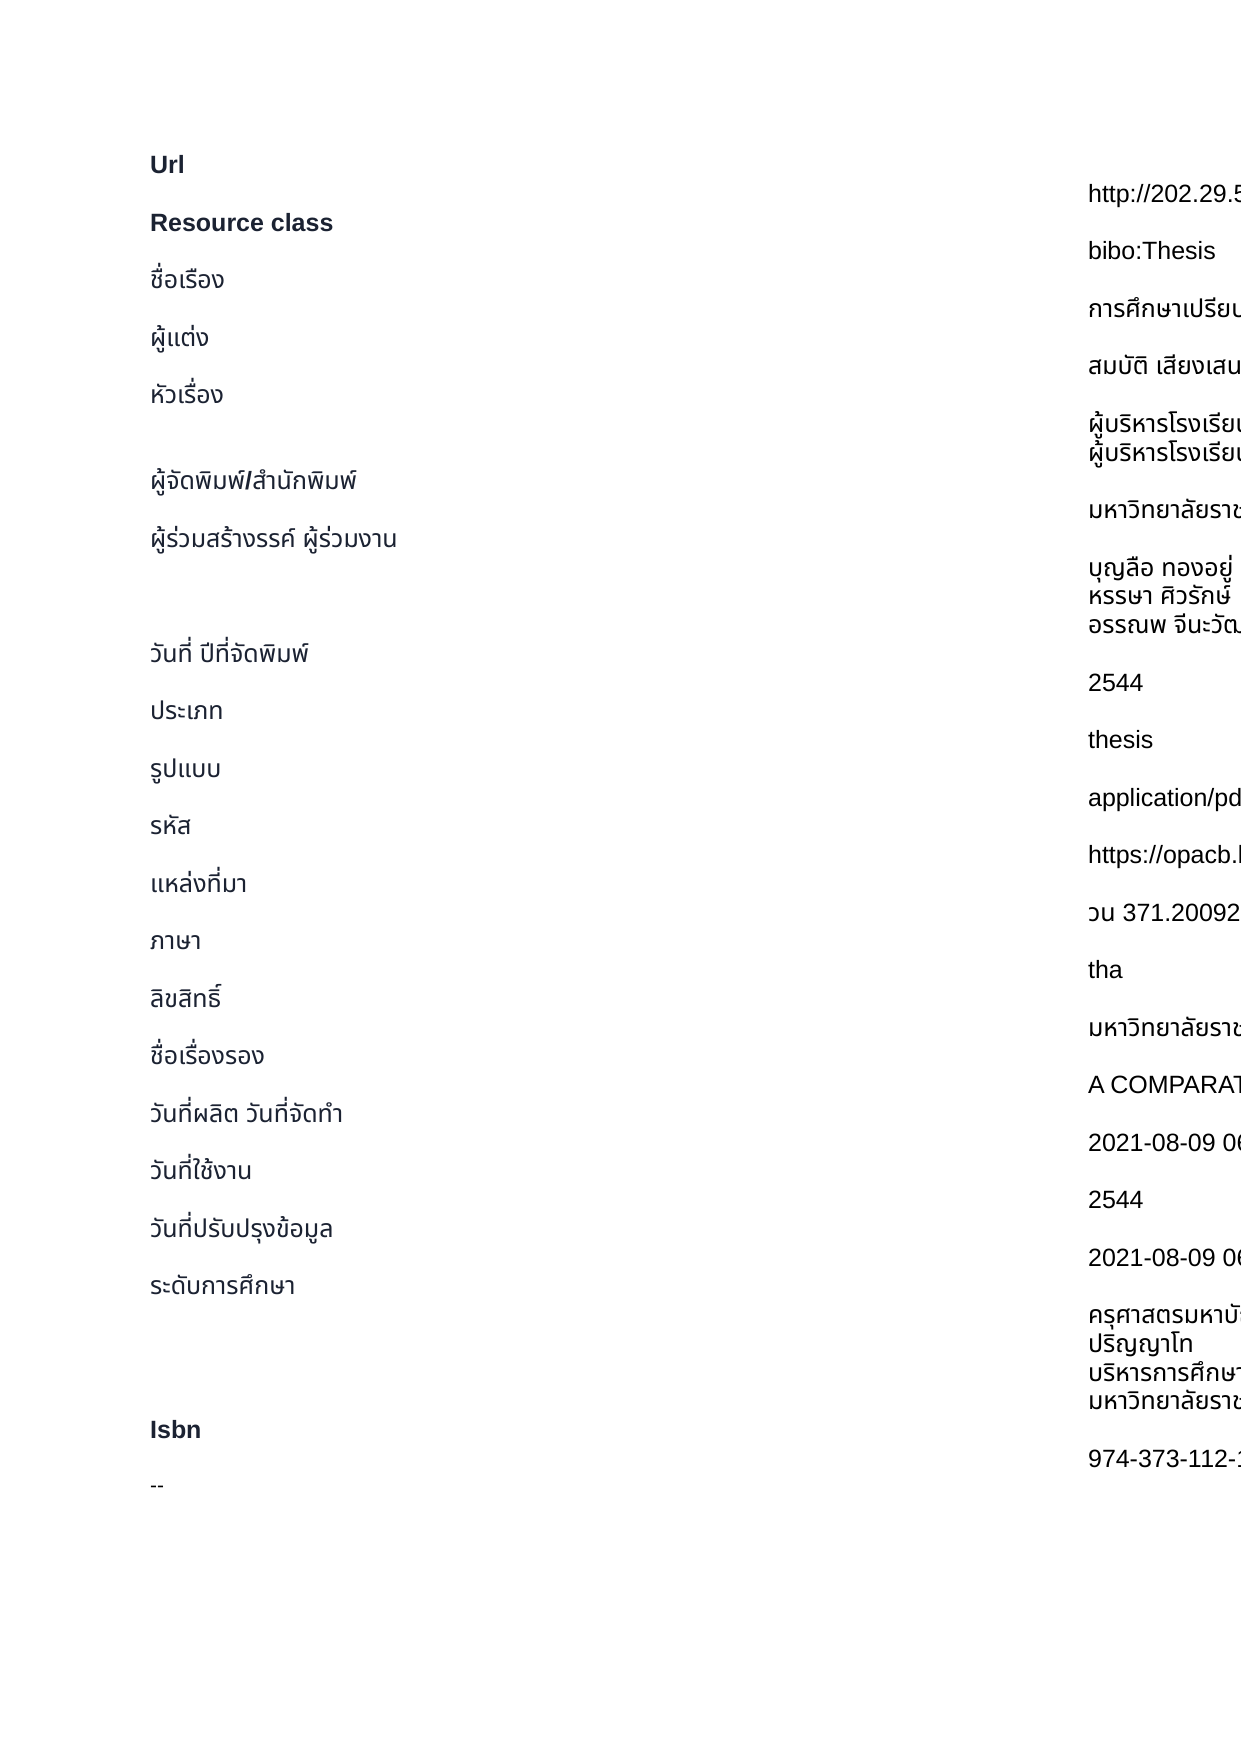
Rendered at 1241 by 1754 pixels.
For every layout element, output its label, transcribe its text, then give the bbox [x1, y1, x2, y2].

text application/pdf [1088, 782, 1240, 811]
text -- [150, 1472, 1090, 1496]
text มหาวิทยาลัยราชภัฏบ้านสมเด็จเจ้าพระยา . สำนักวิทยบริการและเทคโนโลยีสารสนเทศ [1088, 495, 1240, 524]
text หัวเรื่อง [150, 380, 1090, 409]
text thesis [1088, 725, 1240, 754]
text สมบัติ เสียงเสนาะ [1088, 351, 1240, 380]
text ผู้แต่ง [150, 322, 1090, 351]
text Resource class [150, 207, 1090, 236]
text ประเภท [150, 696, 1090, 725]
text รูปแบบ [150, 754, 1090, 782]
text 2021-08-09 06:57:07 [1088, 1242, 1240, 1271]
text วันที่ผลิต วันที่จัดทำ [150, 1099, 1090, 1127]
text ผู้บริหารโรงเรียน -- การประเมิน [1088, 437, 1240, 466]
text วันที่ใช้งาน [150, 1156, 1090, 1185]
text ลิขสิทธิ์ [150, 984, 1090, 1012]
text https://opacb.bsru.ac.th/cgi-bin/koha/opac-detail.pl?biblionumber=27300 ลิงค์ข้อมูลในระบบ Matrix [1088, 840, 1240, 869]
text tha [1088, 955, 1240, 984]
text ผู้บริหารโรงเรียน -- การทำงาน [1088, 409, 1240, 437]
text อรรณพ จีนะวัฒน์ [1088, 610, 1240, 639]
text 2544 [1088, 1185, 1240, 1214]
text บุญลือ ทองอยู่ [1088, 552, 1240, 581]
text ชื่อเรือง [150, 265, 1090, 294]
text บริหารการศึกษา [1088, 1357, 1240, 1386]
text Url [150, 150, 1090, 179]
text 2544 [1088, 667, 1240, 696]
text ภาษา [150, 926, 1090, 955]
text ผู้จัดพิมพ์/สำนักพิมพ์ [150, 466, 1090, 495]
text มหาวิทยาลัยราชภัฏบ้านสมเด็จเจ้าพระยา [1088, 1012, 1240, 1041]
text แหล่งที่มา [150, 869, 1090, 897]
text วันที่ปรับปรุงข้อมูล [150, 1214, 1090, 1242]
text มหาวิทยาลัยราชภัฏบ้านสมเด็จเจ้าพระยา [1088, 1386, 1240, 1415]
text การศึกษาเปรียบเทียบผลการปฏิบัติงานตามเกณฑ์มาตรฐานของผู้บริหารโรงเรียนมัธยมศึกษาที่เข้าสู่ตำแหน่ง โดยการพิจารณาคัดเลือกและการสอบคัดเลือก [1088, 294, 1240, 322]
text http://202.29.54.157/s/library/item/869 [1088, 179, 1240, 207]
text ผู้ร่วมสร้างรรค์ ผู้ร่วมงาน [150, 524, 1090, 552]
text A COMPARATIVE STUDY OF JOB PERFORMANCES OF SECONDARY SCHOOL PRINCIPALS ENTERING THE ADMINISTRATIVE POSITIONS THROUGH THE SELECTION PROCESS AND THROUGH THE COMPETITIVE EXAMINATION PROCESS [1088, 1070, 1240, 1099]
text ครุศาสตรมหาบัณฑิต [1088, 1300, 1240, 1329]
text 2021-08-09 06:57:07 [1088, 1127, 1240, 1156]
text 974-373-112-1 [1088, 1444, 1240, 1472]
text Isbn [150, 1415, 1090, 1444]
text วน 371.20092 ส254ก 2544 [1088, 897, 1240, 926]
text หรรษา ศิวรักษ์ [1088, 581, 1240, 610]
text ระดับการศึกษา [150, 1271, 1090, 1300]
text bibo:Thesis [1088, 236, 1240, 265]
text ชื่อเรื่องรอง [150, 1041, 1090, 1070]
text ปริญญาโท [1088, 1329, 1240, 1357]
text รหัส [150, 811, 1090, 840]
text วันที่ ปีที่จัดพิมพ์ [150, 639, 1090, 667]
